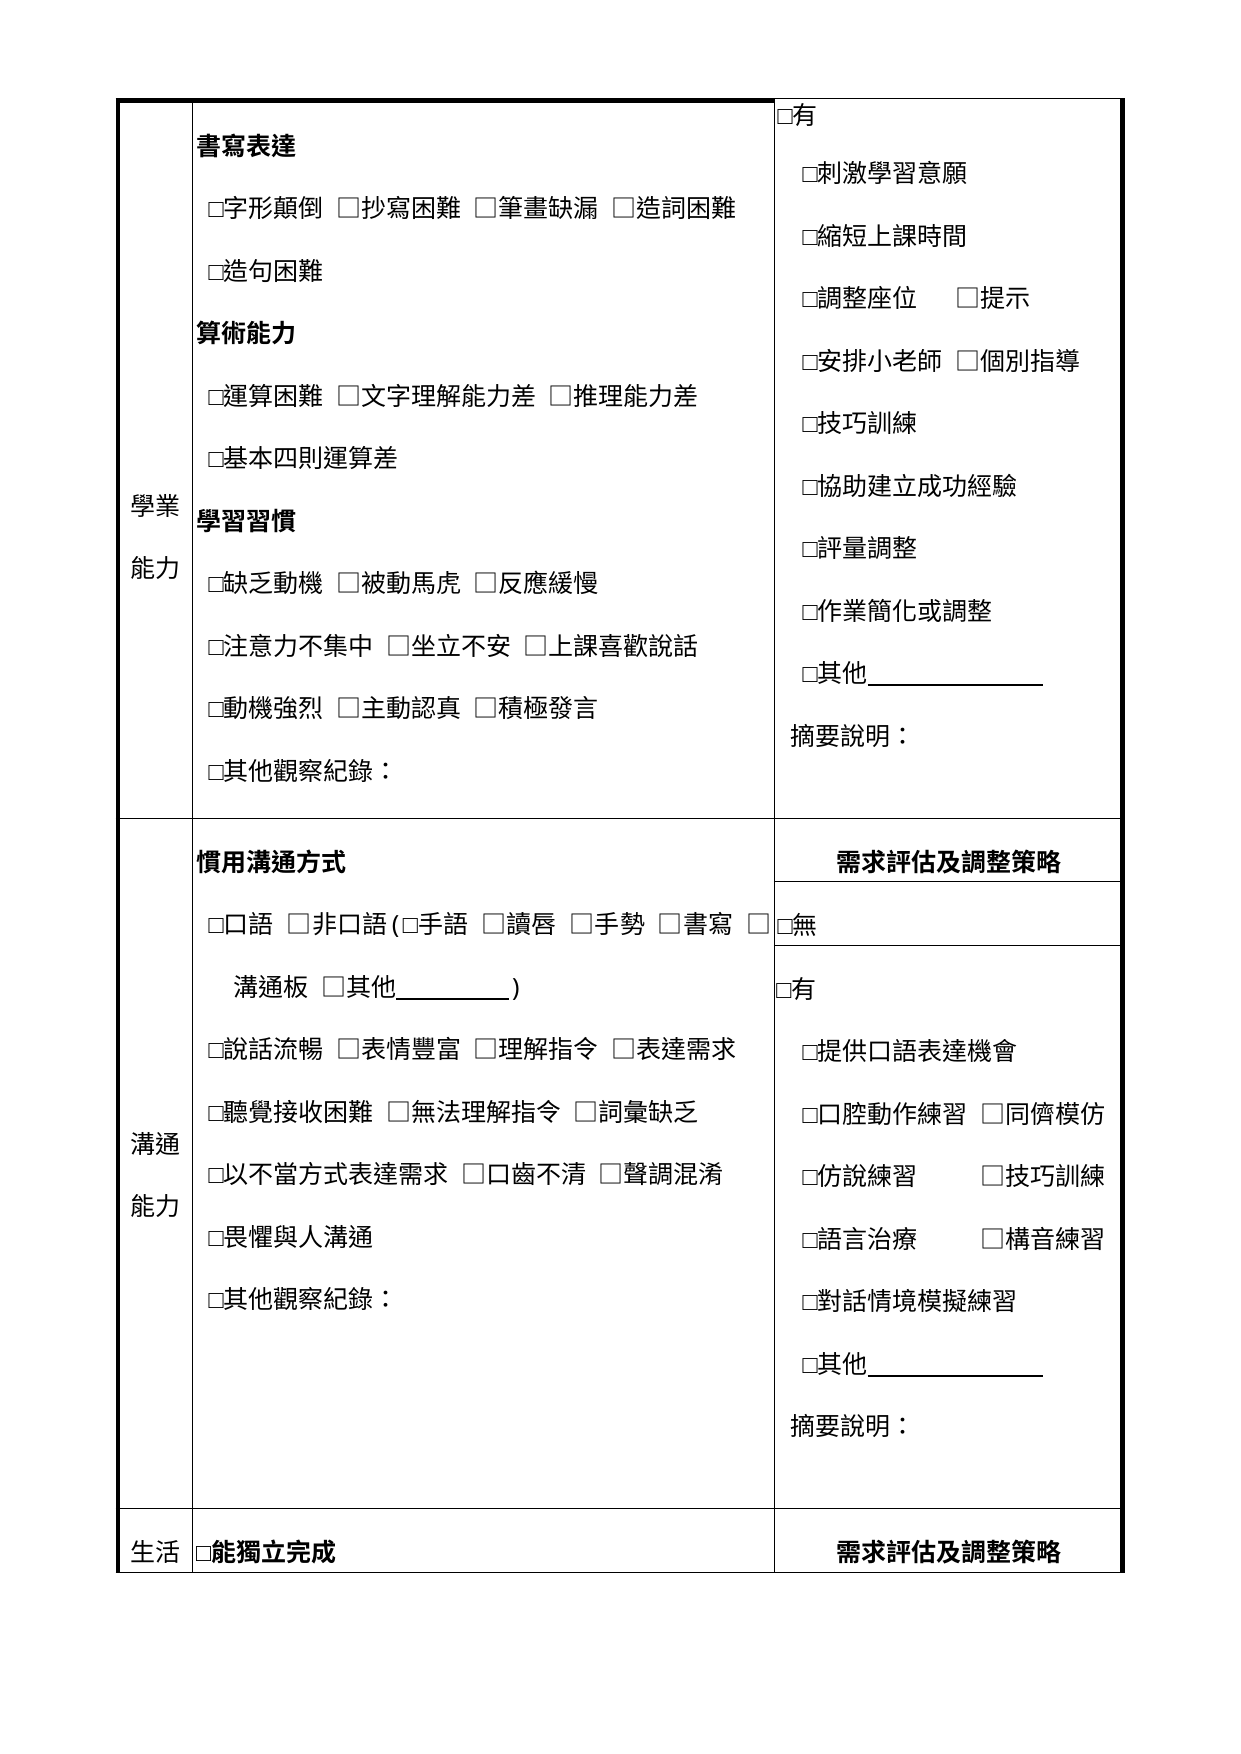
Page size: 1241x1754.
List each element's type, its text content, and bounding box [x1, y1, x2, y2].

table_cell □有 □刺激學習意願 □縮短上課時間 □調整座位 □提示 □安排小老師 □個別指導 □技巧訓練 □協助建立成功經驗 □評量調整 □作業簡化或調整 □其他 摘要說明： [775, 99, 1120, 817]
table_cell 需求評估及調整策略 [775, 819, 1120, 881]
table_cell 溝通 能力 [120, 819, 192, 1508]
table_cell □無 [775, 882, 1120, 944]
table_cell 慣用溝通方式 □口語 □非口語(□手語 □讀唇 □手勢 □書寫 □溝通板 □其他 ) □說話流暢 □表情豐富 □理解指令 □表達需求 □聽覺接收困難 □無法理解指令 □詞彙缺乏 □以不當方式表達需求 □口齒不清 □聲調混淆 □畏懼與人溝通 □其他觀察紀錄： [193, 819, 774, 1508]
table_cell □有 □提供口語表達機會 □口腔動作練習 □同儕模仿 □仿說練習 □技巧訓練 □語言治療 □構音練習 □對話情境模擬練習 □其他 摘要說明： [775, 946, 1120, 1508]
table_header 學業 能力 [120, 103, 192, 817]
table_cell 需求評估及調整策略 [775, 1509, 1120, 1572]
table_cell 生活 [120, 1509, 192, 1572]
table_cell □能獨立完成 [193, 1509, 774, 1572]
table_header 書寫表達 □字形顛倒 □抄寫困難 □筆畫缺漏 □造詞困難 □造句困難 算術能力 □運算困難 □文字理解能力差 □推理能力差 □基本四則運算差 學習習慣 □缺乏動機 □被動馬虎 □反應緩慢 □注意力不集中 □坐立不安 □上課喜歡說話 □動機強烈 □主動認真 □積極發言 □其他觀察紀錄： [193, 103, 774, 817]
